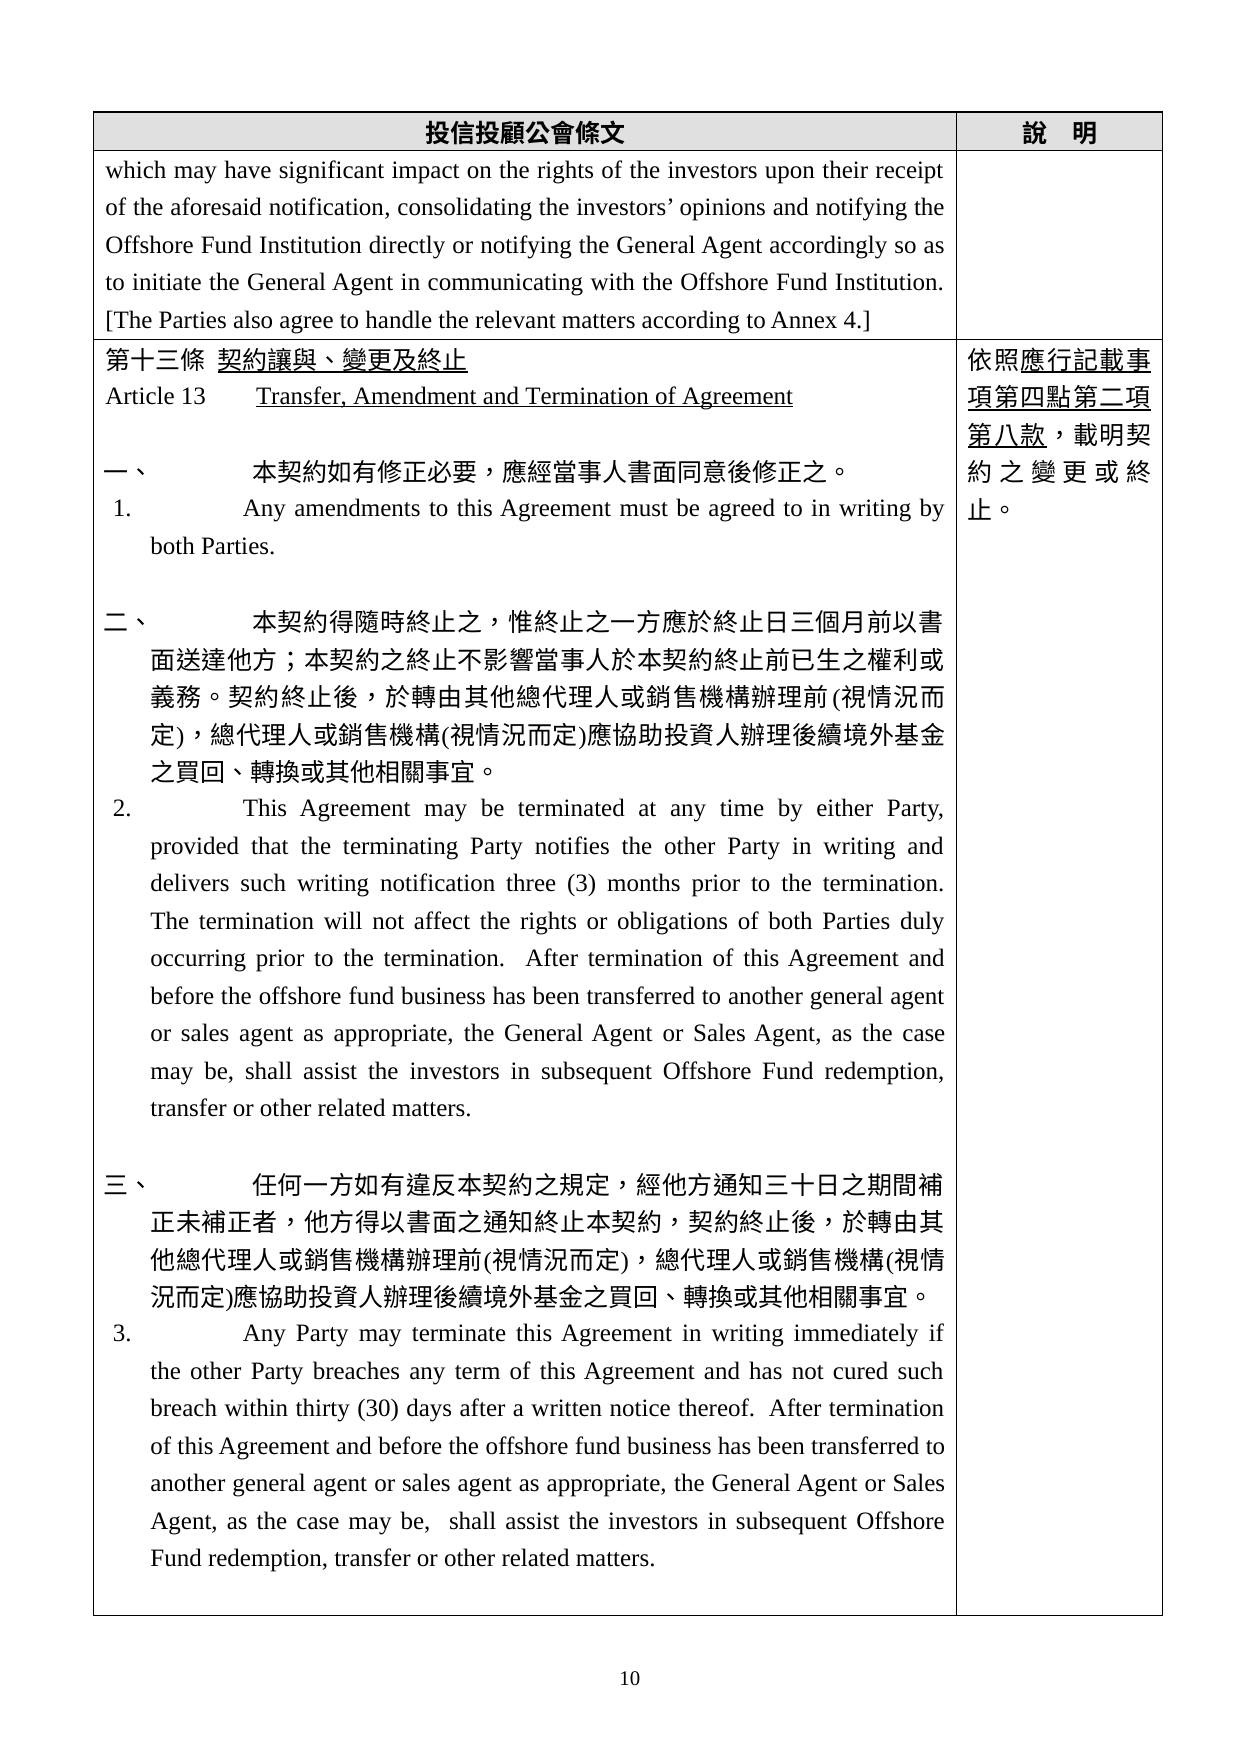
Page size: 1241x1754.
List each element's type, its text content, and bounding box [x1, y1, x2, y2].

table_cell 第十三條 契約讓與、變更及終止 Article 13 Transfer, Amendment and Termination of Agreement 本契約如有修正必要，應經當事人書面同意後修正之。 Any amendments to this Agreement must be agreed to in writing by both Parties. 本契約得隨時終止之，惟終止之一方應於終止日三個月前以書面送達他方；本契約之終止不影響當事人於本契約終止前已生之權利或義務。契約終止後，於轉由其他總代理人或銷售機構辦理前(視情況而定)，總代理人或銷售機構(視情況而定)應協助投資人辦理後續境外基金之買回、轉換或其他相關事宜。 This Agreement may be terminated at any time by either Party, provided that the terminating Party notifies the other Party in writing and delivers such writing notification three (3) months prior to the termination. The termination will not affect the rights or obligations of both Parties duly occurring prior to the termination. After termination of this Agreement and before the offshore fund business has been transferred to another general agent or sales agent as appropriate, the General Agent or Sales Agent, as the case may be, shall assist the investors in subsequent Offshore Fund redemption, transfer or other related matters. 任何一方如有違反本契約之規定，經他方通知三十日之期間補正未補正者，他方得以書面之通知終止本契約，契約終止後，於轉由其他總代理人或銷售機構辦理前(視情況而定)，總代理人或銷售機構(視情況而定)應協助投資人辦理後續境外基金之買回、轉換或其他相關事宜。 Any Party may terminate this Agreement in writing immediately if the other Party breaches any term of this Agreement and has not cured such breach within thirty (30) days after a written notice thereof. After termination of this Agreement and before the offshore fund business has been transferred to another general agent or sales agent as appropriate, the General Agent or Sales Agent, as the case may be, shall assist the investors in subsequent Offshore Fund redemption, transfer or other related matters. 除中華民國相關法令許可外，非經他方事前書面同意，任何一方不得將其依本契約取得之權利或義務之全部或一部，讓與其他第三人辦理。 Unless otherwise permitted by applicable laws and rules of the R.O.C., neither Party may assign its rights or obligations in whole or in part under this Agreement to a third party unless otherwise agreed upon by both Parties in writing in advance. [94, 340, 956, 1614]
table_cell [957, 151, 1162, 338]
table_cell 依照應行記載事項第四點第二項第八款，載明契約之變更或終止。 [957, 340, 1162, 1614]
table_header 投信投顧公會條文 [94, 113, 956, 150]
table_header 說 明 [957, 113, 1162, 150]
table_cell which may have significant impact on the rights of the investors upon their receipt of the aforesaid notification, consolidating the investors’ opinions and notifying the Offshore Fund Institution directly or notifying the General Agent accordingly so as to initiate the General Agent in communicating with the Offshore Fund Institution. [The Parties also agree to handle the relevant matters according to Annex 4.] [94, 151, 956, 338]
